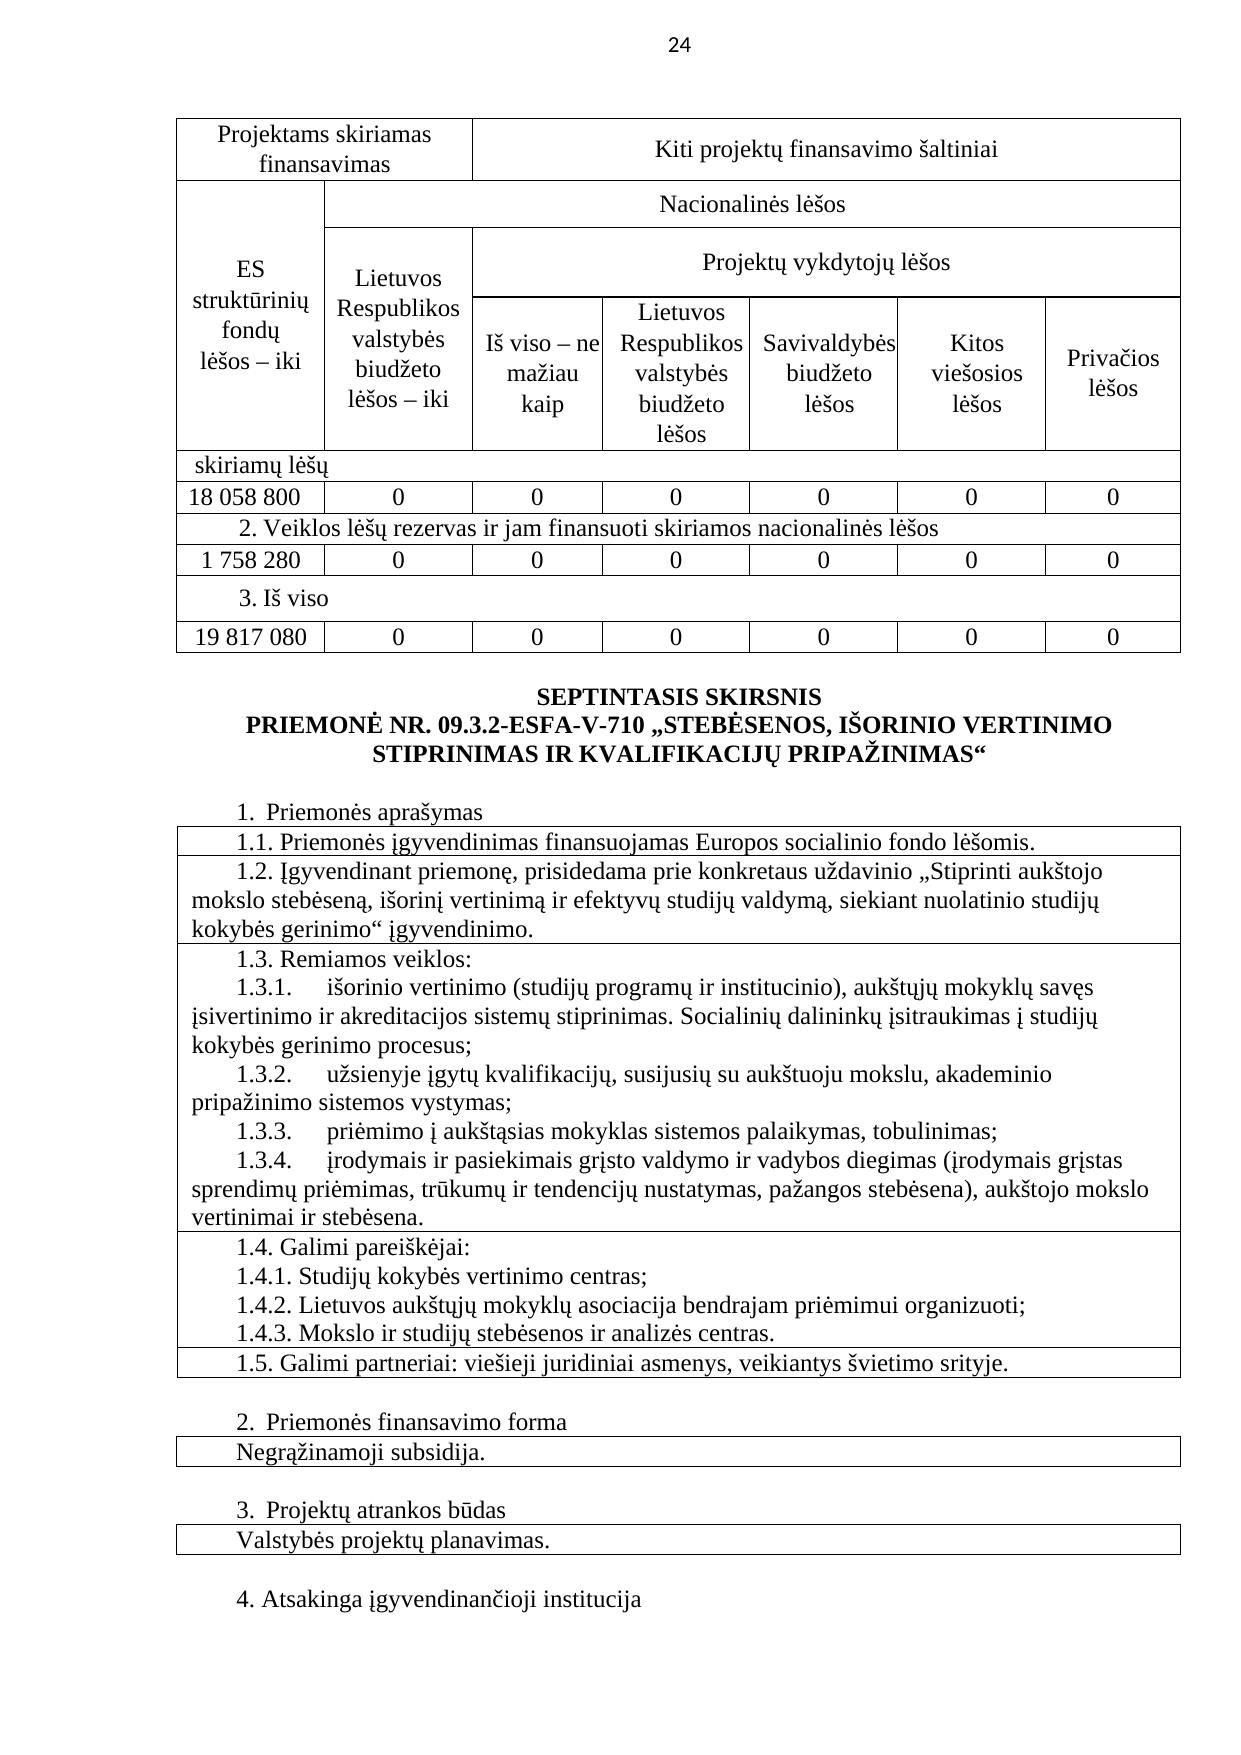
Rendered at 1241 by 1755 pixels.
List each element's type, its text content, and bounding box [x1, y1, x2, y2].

table_cell Nacionalinės lėšos [325, 181, 1180, 227]
table_cell 18 058 800 [177, 482, 324, 512]
table_cell Lietuvos Respublikos valstybės biudžeto lėšos [603, 298, 749, 449]
table_cell skiriamų lėšų [177, 451, 1180, 481]
table_header Valstybės projektų planavimas. [177, 1525, 1180, 1554]
table_cell 0 [1046, 482, 1180, 512]
text PRIEMONĖ NR. 09.3.2-ESFA-V-710 „STEBĖSENOS, IŠORINIO VERTINIMO STIPRINIMAS IR KVALIFIKACIJŲ PRIPAŽINIMAS“ [177, 711, 1181, 768]
table_cell 19 817 080 [177, 622, 324, 652]
table_header Kiti projektų finansavimo šaltiniai [473, 119, 1180, 180]
table_cell 0 [603, 482, 749, 512]
table_cell 0 [325, 545, 472, 575]
table_cell 0 [1046, 545, 1180, 575]
table_cell Projektų vykdytojų lėšos [473, 228, 1180, 296]
text SEPTINTASIS SKIRSNIS [177, 682, 1181, 711]
table_header Negrąžinamoji subsidija. [177, 1437, 1180, 1466]
text 2. Priemonės finansavimo forma [236, 1407, 1181, 1436]
table_cell Kitos viešosios lėšos [898, 298, 1045, 449]
table_cell 1.2. Įgyvendinant priemonę, prisidedama prie konkretaus uždavinio „Stiprinti aukštojo mokslo stebėseną, išorinį vertinimą ir efektyvų studijų valdymą, siekiant nuolatinio studijų kokybės gerinimo“ įgyvendinimo. [178, 856, 1180, 943]
table_header Projektams skiriamas finansavimas [177, 119, 472, 180]
table_cell 0 [898, 622, 1045, 652]
table_cell Privačios lėšos [1046, 298, 1180, 449]
table_cell 0 [750, 545, 897, 575]
table_cell 0 [750, 482, 897, 512]
table_cell 1.5. Galimi partneriai: viešieji juridiniai asmenys, veikiantys švietimo srityje. [178, 1348, 1180, 1377]
table_cell 0 [473, 622, 602, 652]
table_cell 1.4. Galimi pareiškėjai: 1.4.1. Studijų kokybės vertinimo centras; 1.4.2. Lietuvos aukštųjų mokyklų asociacija bendrajam priėmimui organizuoti; 1.4.3. Mokslo ir studijų stebėsenos ir analizės centras. [178, 1232, 1180, 1347]
table_cell 0 [898, 482, 1045, 512]
table_cell 0 [325, 622, 472, 652]
text 1. Priemonės aprašymas [236, 797, 1181, 826]
text 3. Projektų atrankos būdas [236, 1496, 1181, 1524]
table_cell 0 [750, 622, 897, 652]
table_cell Savivaldybės biudžeto lėšos [750, 298, 897, 449]
table_cell 0 [325, 482, 472, 512]
table_cell 0 [603, 622, 749, 652]
table_cell 0 [473, 482, 602, 512]
table_cell 1 758 280 [177, 545, 324, 575]
table_cell 3. Iš viso [177, 576, 1180, 621]
table_cell ES struktūrinių fondų lėšos – iki [177, 181, 324, 449]
table_cell Lietuvos Respublikos valstybės biudžeto lėšos – iki [325, 228, 472, 449]
table_cell 0 [603, 545, 749, 575]
table_cell 0 [898, 545, 1045, 575]
table_cell 2. Veiklos lėšų rezervas ir jam finansuoti skiriamos nacionalinės lėšos [177, 514, 1180, 544]
table_cell 1.3. Remiamos veiklos: 1.3.1. išorinio vertinimo (studijų programų ir institucinio), aukštųjų mokyklų savęs įsivertinimo ir akreditacijos sistemų stiprinimas. Socialinių dalininkų įsitraukimas į studijų kokybės gerinimo procesus; 1.3.2. užsienyje įgytų kvalifikacijų, susijusių su aukštuoju mokslu, akademinio pripažinimo sistemos vystymas; 1.3.3. priėmimo į aukštąsias mokyklas sistemos palaikymas, tobulinimas; 1.3.4. įrodymais ir pasiekimais grįsto valdymo ir vadybos diegimas (įrodymais grįstas sprendimų priėmimas, trūkumų ir tendencijų nustatymas, pažangos stebėsena), aukštojo mokslo vertinimai ir stebėsena. [178, 944, 1180, 1231]
table_cell Iš viso – ne mažiau kaip [473, 298, 602, 449]
text 4. Atsakinga įgyvendinančioji institucija [177, 1584, 1181, 1613]
table_cell 0 [1046, 622, 1180, 652]
table_cell 0 [473, 545, 602, 575]
table_header 1.1. Priemonės įgyvendinimas finansuojamas Europos socialinio fondo lėšomis. [178, 827, 1180, 855]
